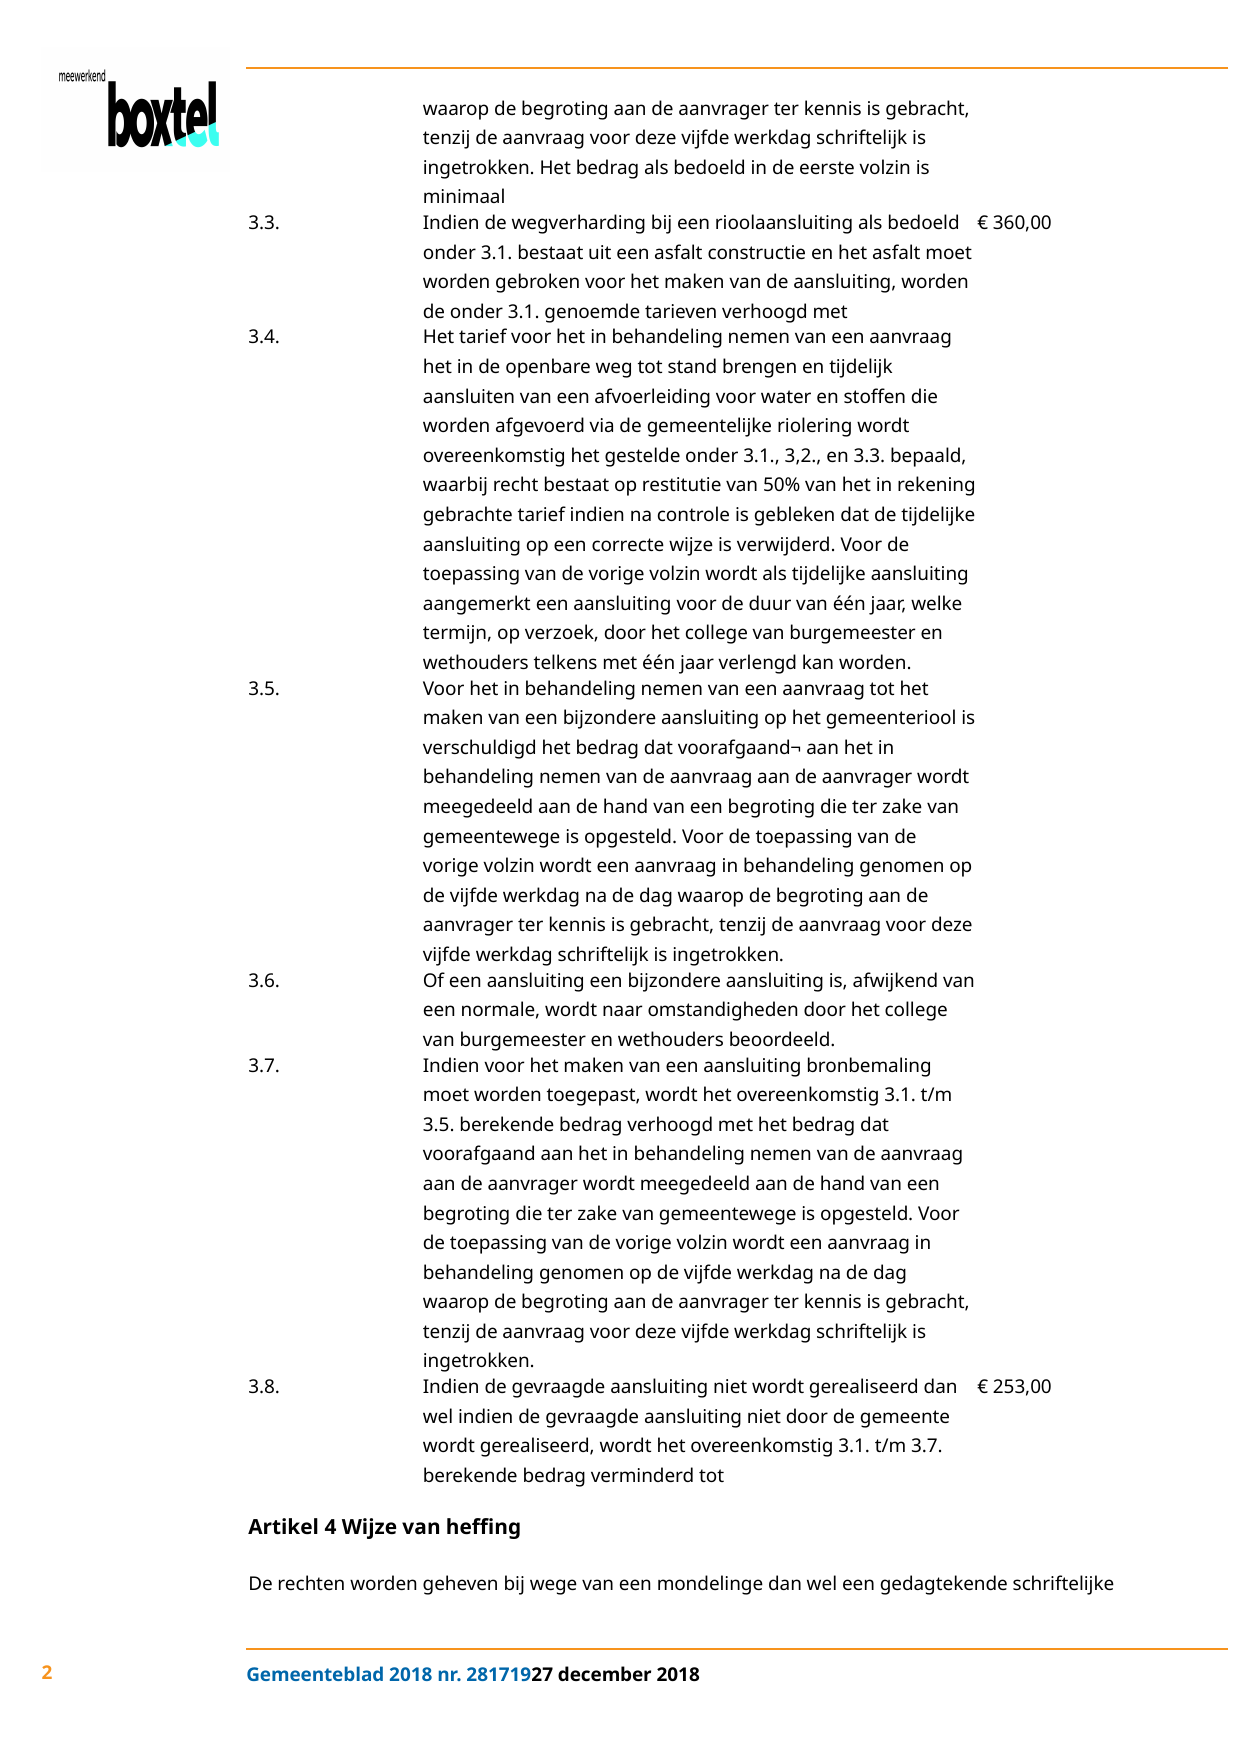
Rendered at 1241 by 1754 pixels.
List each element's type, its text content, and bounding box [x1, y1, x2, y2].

table_cell [977, 1052, 1152, 1373]
table_cell 3.7. [248, 1052, 423, 1373]
table_cell Voor het in behandeling nemen van een aanvraag tot het maken van een bijzondere aansluiting op het gemeenteriool is verschuldigd het bedrag dat voorafgaand¬ aan het in behandeling nemen van de aanvraag aan de aanvrager wordt meegedeeld aan de hand van een begroting die ter zake van gemeentewege is opgesteld. Voor de toepassing van de vorige volzin wordt een aanvraag in behandeling genomen op de vijfde werkdag na de dag waarop de begroting aan de aanvrager ter kennis is gebracht, tenzij de aanvraag voor deze vijfde werkdag schriftelijk is ingetrokken. [423, 675, 977, 967]
table_cell [977, 967, 1152, 1052]
table_cell [977, 675, 1152, 967]
table_cell Indien de gevraagde aansluiting niet wordt gerealiseerd dan wel indien de gevraagde aansluiting niet door de gemeente wordt gerealiseerd, wordt het overeenkomstig 3.1. t/m 3.7. berekende bedrag verminderd tot [423, 1373, 977, 1488]
table_cell 3.4. [248, 324, 423, 675]
table_cell 3.6. [248, 967, 423, 1052]
table_cell 3.3. [248, 209, 423, 324]
table_cell [977, 95, 1152, 209]
text Artikel 4 Wijze van heffing [248, 1512, 1152, 1540]
table_cell 3.5. [248, 675, 423, 967]
table_cell [248, 95, 423, 209]
table_cell 3.8. [248, 1373, 423, 1488]
table_cell Indien de wegverharding bij een rioolaansluiting als bedoeld onder 3.1. bestaat uit een asfalt constructie en het asfalt moet worden gebroken voor het maken van de aansluiting, worden de onder 3.1. genoemde tarieven verhoogd met [423, 209, 977, 324]
table_cell Indien voor het maken van een aansluiting bronbemaling moet worden toegepast, wordt het overeenkomstig 3.1. t/m 3.5. berekende bedrag verhoogd met het bedrag dat voorafgaand aan het in behandeling nemen van de aanvraag aan de aanvrager wordt meegedeeld aan de hand van een begroting die ter zake van gemeentewege is opgesteld. Voor de toepassing van de vorige volzin wordt een aanvraag in behandeling genomen op de vijfde werkdag na de dag waarop de begroting aan de aanvrager ter kennis is gebracht, tenzij de aanvraag voor deze vijfde werkdag schriftelijk is ingetrokken. [423, 1052, 977, 1373]
table_cell Of een aansluiting een bijzondere aansluiting is, afwijkend van een normale, wordt naar omstandigheden door het college van burgemeester en wethouders beoordeeld. [423, 967, 977, 1052]
table_cell waarop de begroting aan de aanvrager ter kennis is gebracht, tenzij de aanvraag voor deze vijfde werkdag schriftelijk is ingetrokken. Het bedrag als bedoeld in de eerste volzin is minimaal [423, 95, 977, 209]
table_cell Het tarief voor het in behandeling nemen van een aanvraag het in de openbare weg tot stand brengen en tijdelijk aansluiten van een afvoerleiding voor water en stoffen die worden afgevoerd via de gemeentelijke riolering wordt overeenkomstig het gestelde onder 3.1., 3,2., en 3.3. bepaald, waarbij recht bestaat op restitutie van 50% van het in rekening gebrachte tarief indien na controle is gebleken dat de tijdelijke aansluiting op een correcte wijze is verwijderd. Voor de toepassing van de vorige volzin wordt als tijdelijke aansluiting aangemerkt een aansluiting voor de duur van één jaar, welke termijn, op verzoek, door het college van burgemeester en wethouders telkens met één jaar verlengd kan worden. [423, 324, 977, 675]
table_cell [977, 324, 1152, 675]
picture [41, 47, 231, 172]
table_cell € 253,00 [977, 1373, 1152, 1488]
text De rechten worden geheven bij wege van een mondelinge dan wel een gedagtekende schriftelijke [248, 1570, 1152, 1596]
table_cell € 360,00 [977, 209, 1152, 324]
